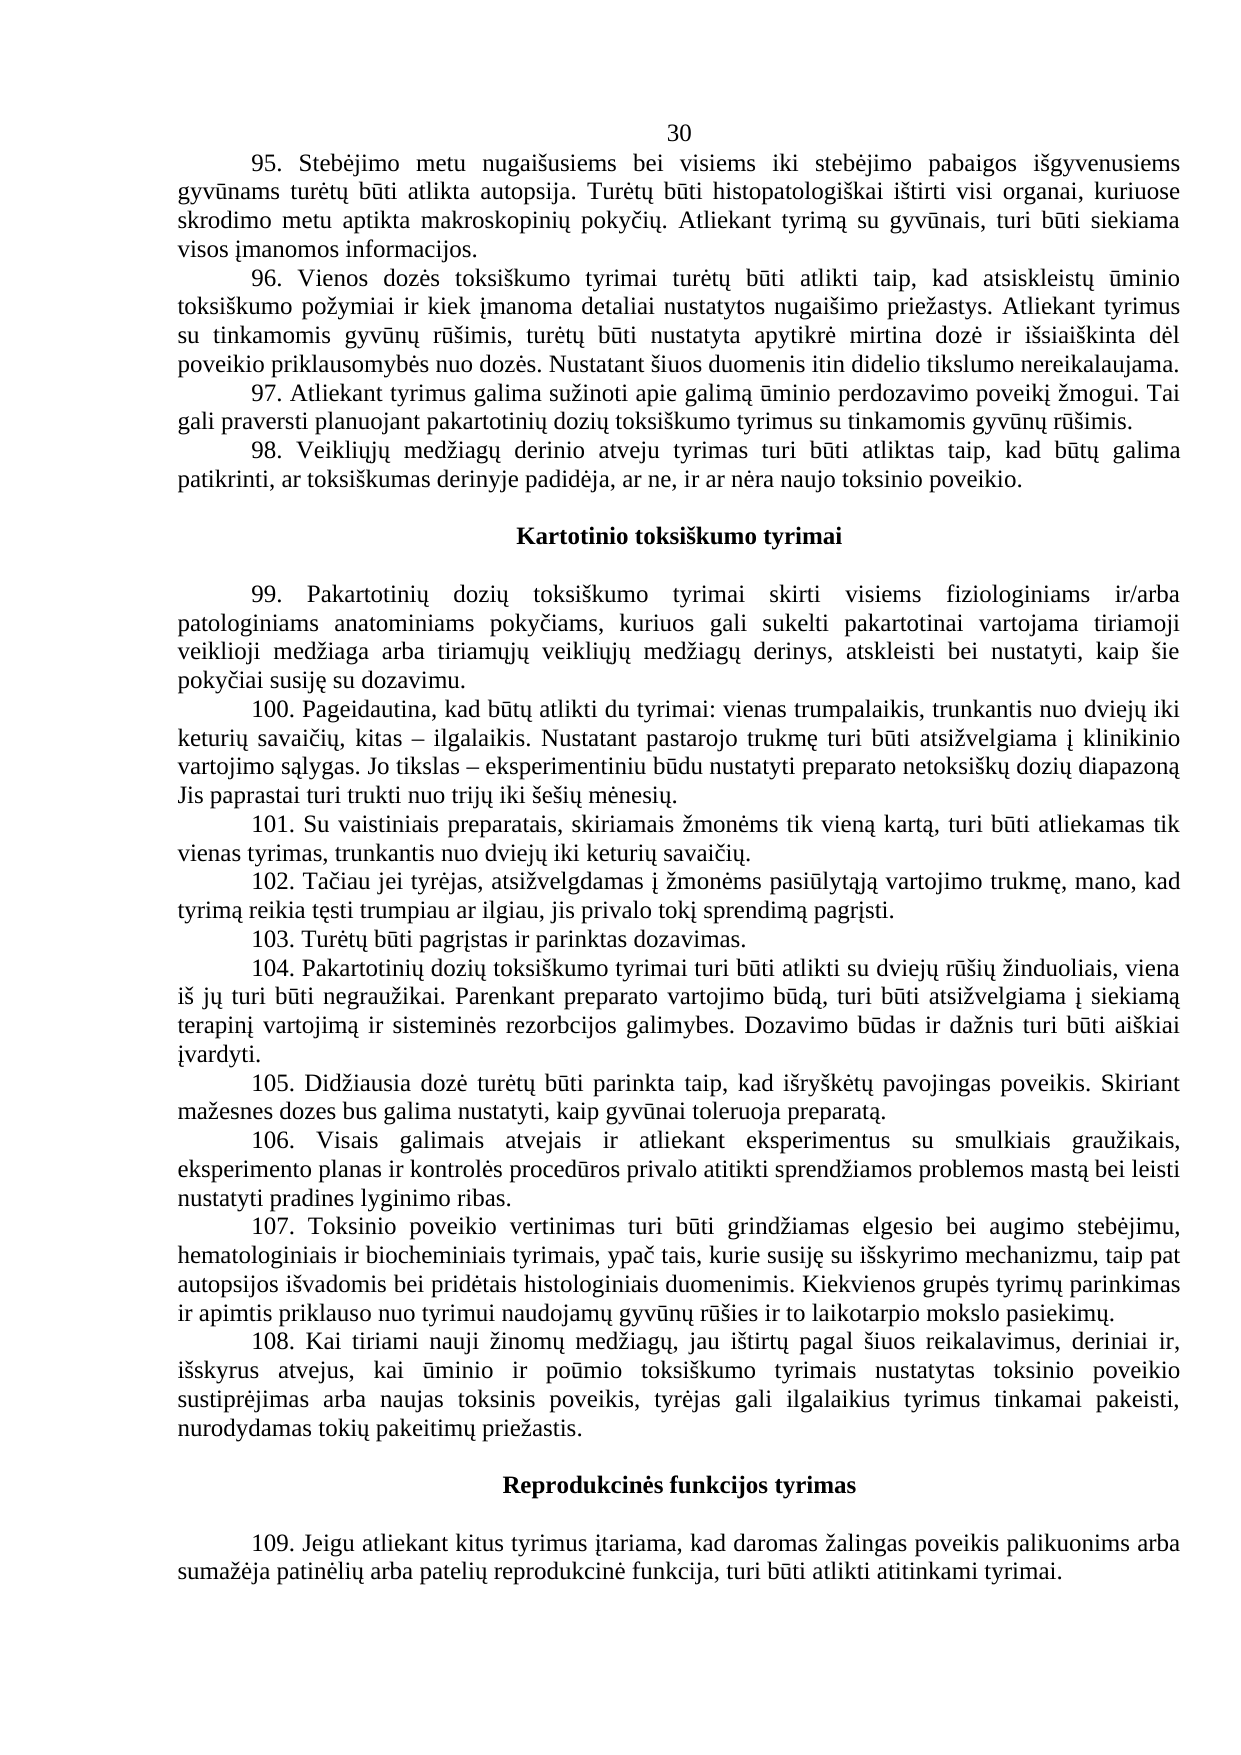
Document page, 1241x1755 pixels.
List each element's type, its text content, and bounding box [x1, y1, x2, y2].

text 104. Pakartotinių dozių toksiškumo tyrimai turi būti atlikti su dviejų rūšių žinduoliais, viena iš jų turi būti negraužikai. Parenkant preparato vartojimo būdą, turi būti atsižvelgiama į siekiamą terapinį vartojimą ir sisteminės rezorbcijos galimybes. Dozavimo būdas ir dažnis turi būti aiškiai įvardyti. [177, 953, 1181, 1068]
text 98. Veikliųjų medžiagų derinio atveju tyrimas turi būti atliktas taip, kad būtų galima patikrinti, ar toksiškumas derinyje padidėja, ar ne, ir ar nėra naujo toksinio poveikio. [177, 435, 1181, 493]
text Reprodukcinės funkcijos tyrimas [177, 1470, 1181, 1499]
text 99. Pakartotinių dozių toksiškumo tyrimai skirti visiems fiziologiniams ir/arba patologiniams anatominiams pokyčiams, kuriuos gali sukelti pakartotinai vartojama tiriamoji veiklioji medžiaga arba tiriamųjų veikliųjų medžiagų derinys, atskleisti bei nustatyti, kaip šie pokyčiai susiję su dozavimu. [177, 579, 1181, 694]
text 107. Toksinio poveikio vertinimas turi būti grindžiamas elgesio bei augimo stebėjimu, hematologiniais ir biocheminiais tyrimais, ypač tais, kurie susiję su išskyrimo mechanizmu, taip pat autopsijos išvadomis bei pridėtais histologiniais duomenimis. Kiekvienos grupės tyrimų parinkimas ir apimtis priklauso nuo tyrimui naudojamų gyvūnų rūšies ir to laikotarpio mokslo pasiekimų. [177, 1211, 1181, 1326]
text 103. Turėtų būti pagrįstas ir parinktas dozavimas. [177, 924, 1181, 953]
text 108. Kai tiriami nauji žinomų medžiagų, jau ištirtų pagal šiuos reikalavimus, deriniai ir, išskyrus atvejus, kai ūminio ir poūmio toksiškumo tyrimais nustatytas toksinio poveikio sustiprėjimas arba naujas toksinis poveikis, tyrėjas gali ilgalaikius tyrimus tinkamai pakeisti, nurodydamas tokių pakeitimų priežastis. [177, 1326, 1181, 1441]
text 96. Vienos dozės toksiškumo tyrimai turėtų būti atlikti taip, kad atsiskleistų ūminio toksiškumo požymiai ir kiek įmanoma detaliai nustatytos nugaišimo priežastys. Atliekant tyrimus su tinkamomis gyvūnų rūšimis, turėtų būti nustatyta apytikrė mirtina dozė ir išsiaiškinta dėl poveikio priklausomybės nuo dozės. Nustatant šiuos duomenis itin didelio tikslumo nereikalaujama. [177, 263, 1181, 378]
text 106. Visais galimais atvejais ir atliekant eksperimentus su smulkiais graužikais, eksperimento planas ir kontrolės procedūros privalo atitikti sprendžiamos problemos mastą bei leisti nustatyti pradines lyginimo ribas. [177, 1125, 1181, 1211]
text 100. Pageidautina, kad būtų atlikti du tyrimai: vienas trumpalaikis, trunkantis nuo dviejų iki keturių savaičių, kitas – ilgalaikis. Nustatant pastarojo trukmę turi būti atsižvelgiama į klinikinio vartojimo sąlygas. Jo tikslas – eksperimentiniu būdu nustatyti preparato netoksiškų dozių diapazoną Jis paprastai turi trukti nuo trijų iki šešių mėnesių. [177, 694, 1181, 809]
text 95. Stebėjimo metu nugaišusiems bei visiems iki stebėjimo pabaigos išgyvenusiems gyvūnams turėtų būti atlikta autopsija. Turėtų būti histopatologiškai ištirti visi organai, kuriuose skrodimo metu aptikta makroskopinių pokyčių. Atliekant tyrimą su gyvūnais, turi būti siekiama visos įmanomos informacijos. [177, 148, 1181, 263]
text 109. Jeigu atliekant kitus tyrimus įtariama, kad daromas žalingas poveikis palikuonims arba sumažėja patinėlių arba patelių reprodukcinė funkcija, turi būti atlikti atitinkami tyrimai. [177, 1528, 1181, 1585]
text 97. Atliekant tyrimus galima sužinoti apie galimą ūminio perdozavimo poveikį žmogui. Tai gali praversti planuojant pakartotinių dozių toksiškumo tyrimus su tinkamomis gyvūnų rūšimis. [177, 378, 1181, 435]
text 105. Didžiausia dozė turėtų būti parinkta taip, kad išryškėtų pavojingas poveikis. Skiriant mažesnes dozes bus galima nustatyti, kaip gyvūnai toleruoja preparatą. [177, 1068, 1181, 1125]
text 102. Tačiau jei tyrėjas, atsižvelgdamas į žmonėms pasiūlytąją vartojimo trukmę, mano, kad tyrimą reikia tęsti trumpiau ar ilgiau, jis privalo tokį sprendimą pagrįsti. [177, 866, 1181, 924]
text Kartotinio toksiškumo tyrimai [177, 521, 1181, 550]
text 101. Su vaistiniais preparatais, skiriamais žmonėms tik vieną kartą, turi būti atliekamas tik vienas tyrimas, trunkantis nuo dviejų iki keturių savaičių. [177, 809, 1181, 866]
